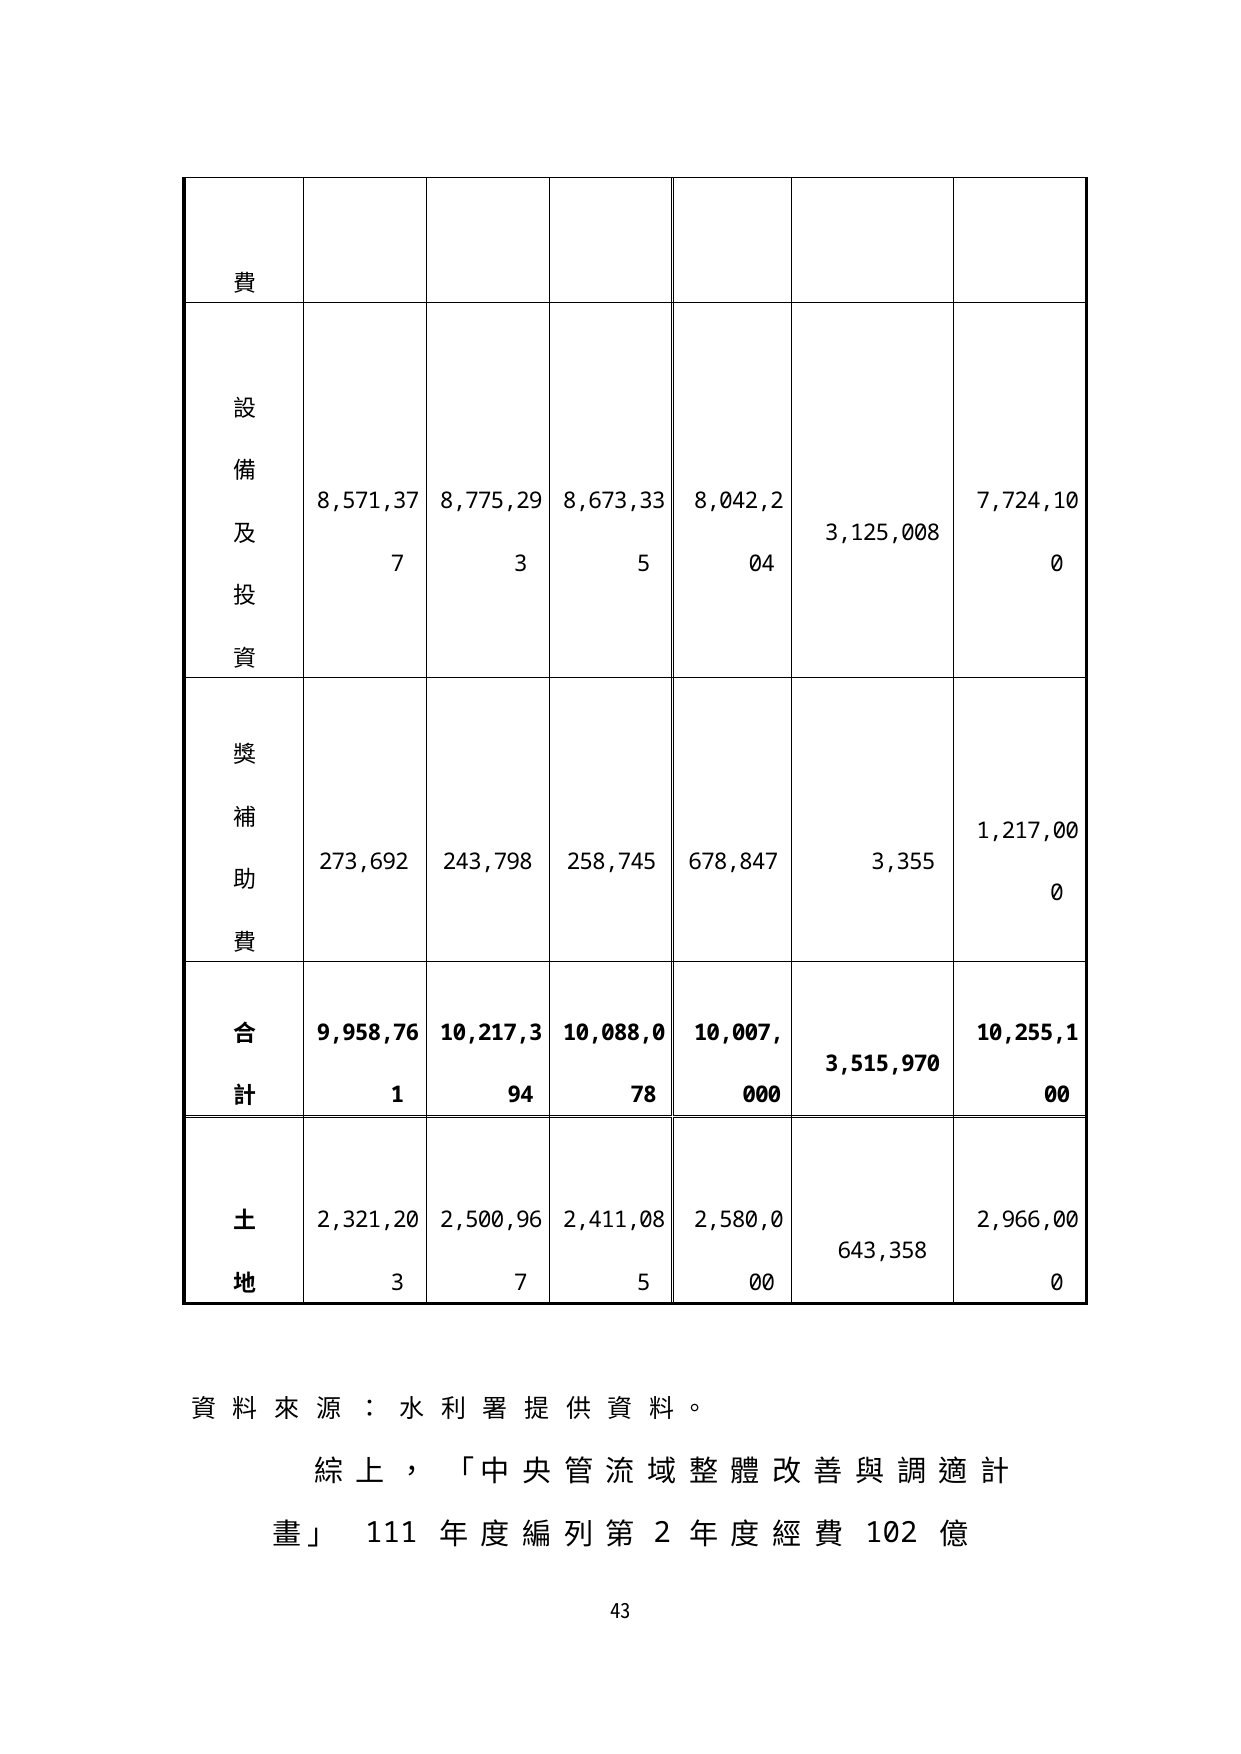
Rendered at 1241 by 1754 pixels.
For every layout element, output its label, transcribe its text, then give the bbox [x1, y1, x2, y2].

table_cell [427, 178, 549, 302]
table_cell 2,411,085 [550, 1118, 671, 1302]
table_cell [674, 178, 791, 302]
table_cell 3,355 [792, 678, 953, 961]
table_cell [954, 178, 1085, 302]
table_cell 8,571,377 [304, 303, 426, 677]
table_cell 10,007,000 [674, 962, 791, 1115]
table_cell 3,125,008 [792, 303, 953, 677]
table_cell 8,775,293 [427, 303, 549, 677]
table_cell [792, 178, 953, 302]
text 資料來源：水利署提供資料。 [183, 1365, 1058, 1427]
table_cell 土地 [186, 1118, 303, 1302]
table_cell 8,042,204 [674, 303, 791, 677]
table_cell 9,958,761 [304, 962, 426, 1115]
table_cell 2,500,967 [427, 1118, 549, 1302]
table_cell 設備及投資 [186, 303, 303, 677]
table_cell 2,321,203 [304, 1118, 426, 1302]
table_cell [304, 178, 426, 302]
table_cell 273,692 [304, 678, 426, 961]
table_cell 7,724,100 [954, 303, 1085, 677]
table_cell 3,515,970 [792, 962, 953, 1115]
table_cell 獎補助費 [186, 678, 303, 961]
table_cell 2,966,000 [954, 1118, 1085, 1302]
table_cell [550, 178, 671, 302]
table_cell 643,358 [792, 1118, 953, 1302]
table_cell 合計 [186, 962, 303, 1115]
text 綜上，「中央管流域整體改善與調適計畫」111年度編列第2年度經費102億 [242, 1427, 1058, 1552]
table_cell 10,088,078 [550, 962, 671, 1115]
table_cell 678,847 [674, 678, 791, 961]
table_cell 10,217,394 [427, 962, 549, 1115]
table_cell 8,673,335 [550, 303, 671, 677]
table_cell 2,580,000 [674, 1118, 791, 1302]
table_cell 1,217,000 [954, 678, 1085, 961]
table_cell 258,745 [550, 678, 671, 961]
table_cell 243,798 [427, 678, 549, 961]
table_cell 費 [186, 178, 303, 302]
table_cell 10,255,100 [954, 962, 1085, 1115]
